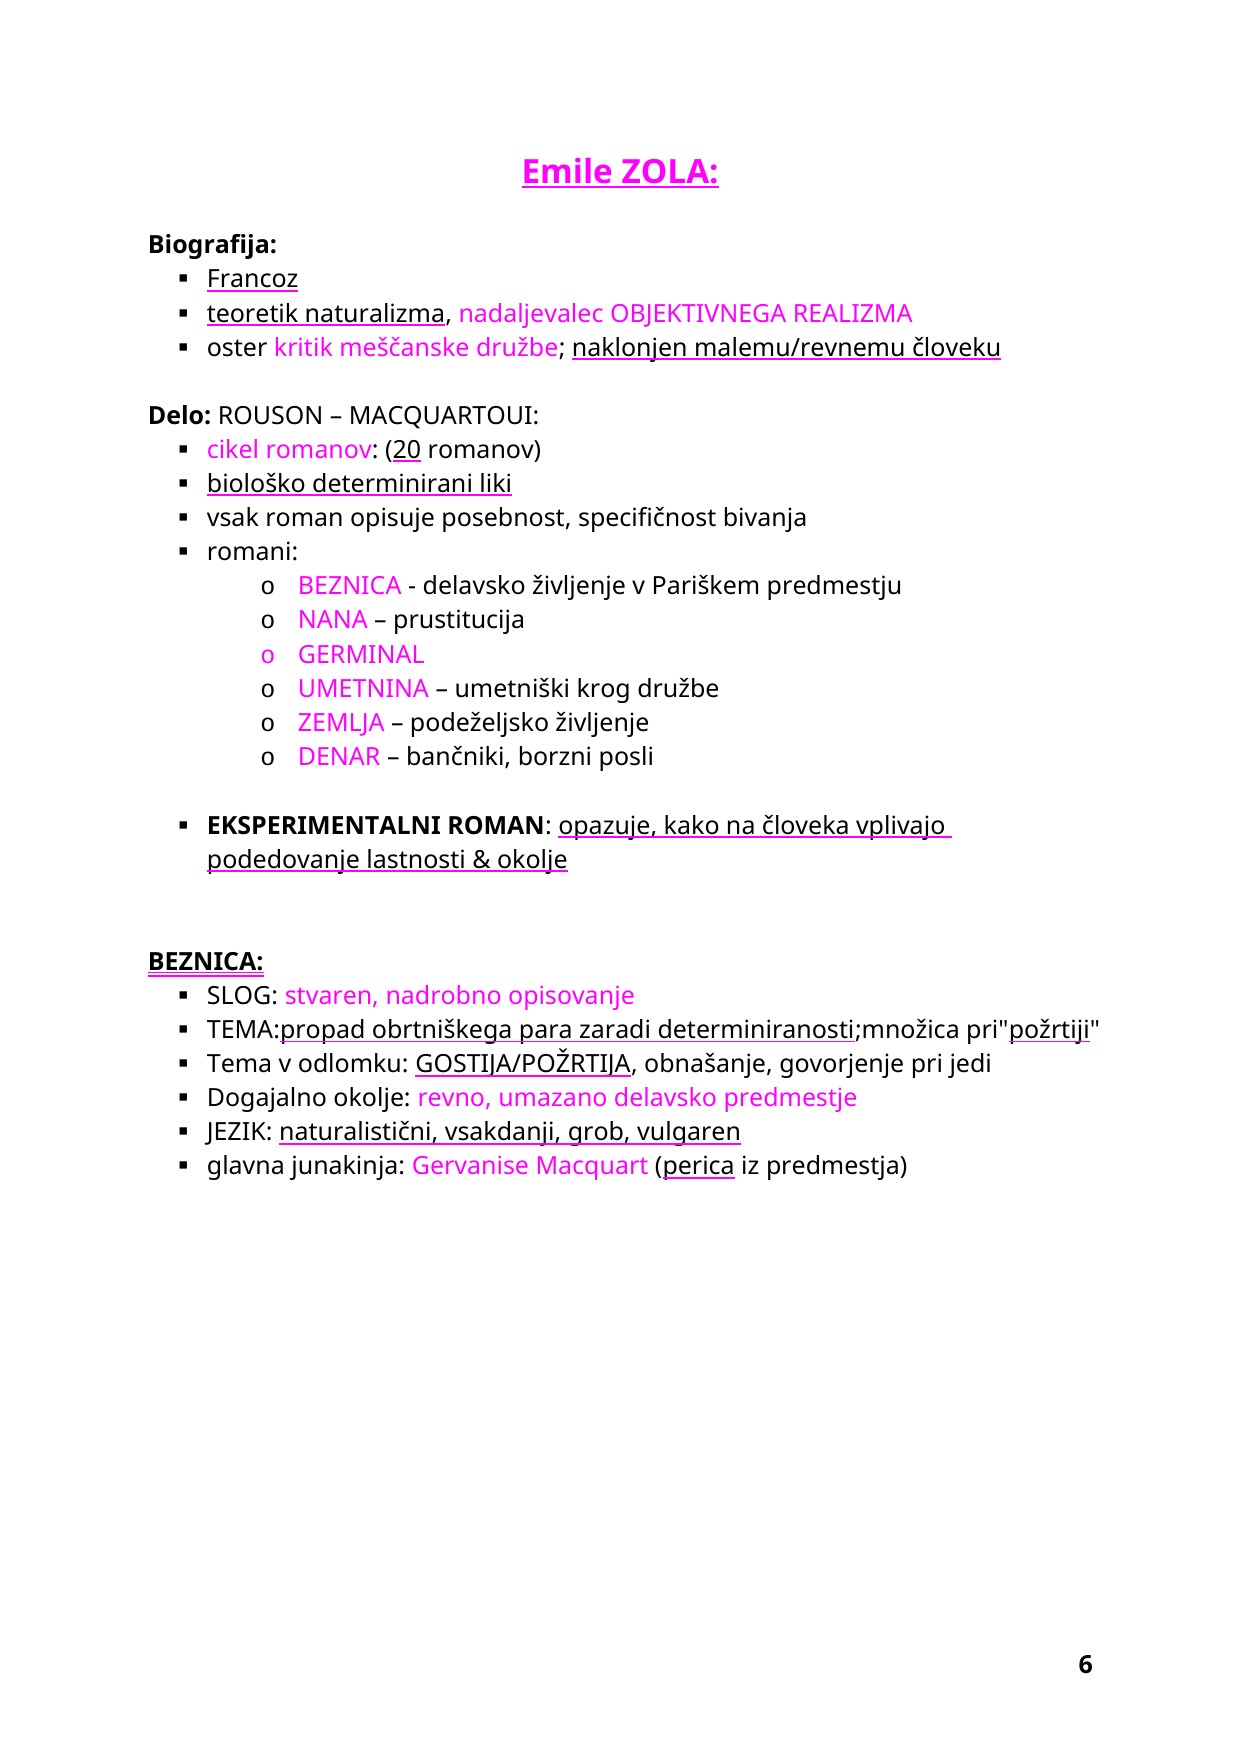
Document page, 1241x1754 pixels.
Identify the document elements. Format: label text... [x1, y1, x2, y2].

list cikel romanov: (20 romanov) [177, 431, 1093, 466]
list BEZNICA - delavsko življenje v Pariškem predmestju [260, 568, 1093, 602]
list Dogajalno okolje: revno, umazano delavsko predmestje [177, 1080, 1093, 1114]
list EKSPERIMENTALNI ROMAN: opazuje, kako na človeka vplivajo podedovanje lastnosti & okolje [177, 807, 1093, 876]
list JEZIK: naturalistični, vsakdanji, grob, vulgaren [177, 1114, 1093, 1148]
text Emile ZOLA: [148, 148, 1093, 193]
list TEMA:propad obrtniškega para zaradi determiniranosti;množica pri"požrtiji" [177, 1012, 1104, 1046]
list glavna junakinja: Gervanise Macquart (perica iz predmestja) [177, 1148, 1093, 1182]
list romani: [177, 534, 1093, 568]
list ZEMLJA – podeželjsko življenje [260, 705, 1093, 739]
text Delo: ROUSON – MACQUARTOUI: [148, 397, 1093, 431]
list biološko determinirani liki [177, 466, 1093, 499]
list SLOG: stvaren, nadrobno opisovanje [177, 978, 1093, 1012]
list Tema v odlomku: GOSTIJA/POŽRTIJA, obnašanje, govorjenje pri jedi [177, 1046, 1093, 1080]
text Biografija: [148, 227, 1093, 261]
list DENAR – bančniki, borzni posli [260, 739, 1093, 773]
list teoretik naturalizma, nadaljevalec OBJEKTIVNEGA REALIZMA [177, 295, 1093, 329]
list Francoz [177, 261, 1093, 295]
list oster kritik meščanske družbe; naklonjen malemu/revnemu človeku [177, 329, 1093, 363]
list vsak roman opisuje posebnost, specifičnost bivanja [177, 499, 1093, 534]
list NANA – prustitucija [260, 602, 1093, 636]
list UMETNINA – umetniški krog družbe [260, 671, 1093, 705]
list GERMINAL [260, 636, 1093, 671]
text BEZNICA: [148, 944, 1093, 978]
